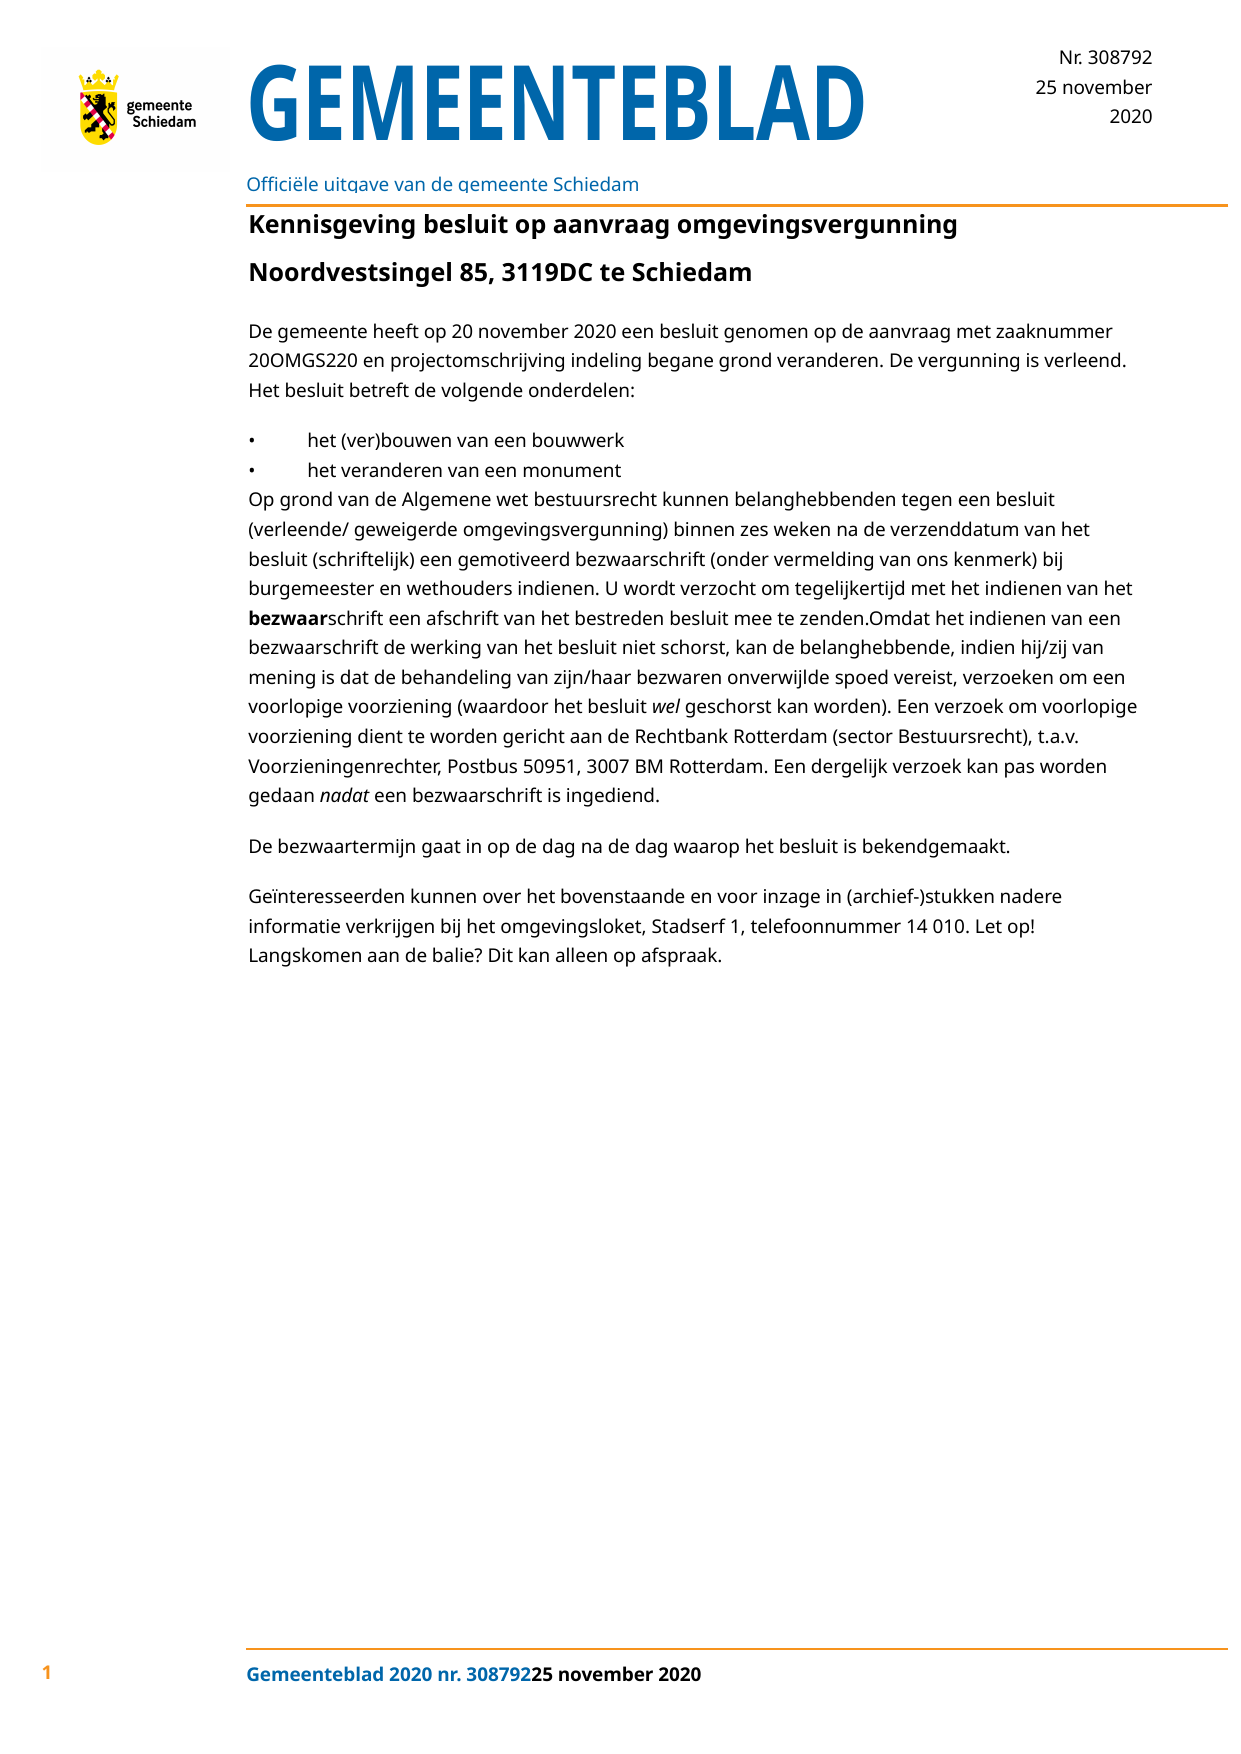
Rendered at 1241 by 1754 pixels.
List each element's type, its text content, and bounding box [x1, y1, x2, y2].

text Kennisgeving besluit op aanvraag omgevingsvergunning Noordvestsingel 85, 3119DC te Schiedam [248, 207, 1152, 288]
text De bezwaartermijn gaat in op de dag na de dag waarop het besluit is bekendgemaakt. [248, 833, 1152, 859]
list het veranderen van een monument [248, 457, 1152, 483]
picture [41, 47, 231, 172]
text Geïnteresseerden kunnen over het bovenstaande en voor inzage in (archief-)stukken nadere informatie verkrijgen bij het omgevingsloket, Stadserf 1, telefoonnummer 14 010. Let op! Langskomen aan de balie? Dit kan alleen op afspraak. [248, 883, 1152, 968]
list het (ver)bouwen van een bouwwerk [248, 427, 1152, 453]
text De gemeente heeft op 20 november 2020 een besluit genomen op de aanvraag met zaaknummer 20OMGS220 en projectomschrijving indeling begane grond veranderen. De vergunning is verleend. Het besluit betreft de volgende onderdelen: [248, 318, 1152, 403]
text Op grond van de Algemene wet bestuursrecht kunnen belanghebbenden tegen een besluit (verleende/ geweigerde omgevingsvergunning) binnen zes weken na de verzenddatum van het besluit (schriftelijk) een gemotiveerd bezwaarschrift (onder vermelding van ons kenmerk) bij burgemeester en wethouders indienen. U wordt verzocht om tegelijkertijd met het indienen van het bezwaarschrift een afschrift van het bestreden besluit mee te zenden.Omdat het indienen van een bezwaarschrift de werking van het besluit niet schorst, kan de belanghebbende, indien hij/zij van mening is dat de behandeling van zijn/haar bezwaren onverwijlde spoed vereist, verzoeken om een voorlopige voorziening (waardoor het besluit wel geschorst kan worden). Een verzoek om voorlopige voorziening dient te worden gericht aan de Rechtbank Rotterdam (sector Bestuursrecht), t.a.v. Voorzieningenrechter, Postbus 50951, 3007 BM Rotterdam. Een dergelijk verzoek kan pas worden gedaan nadat een bezwaarschrift is ingediend. [248, 487, 1152, 808]
